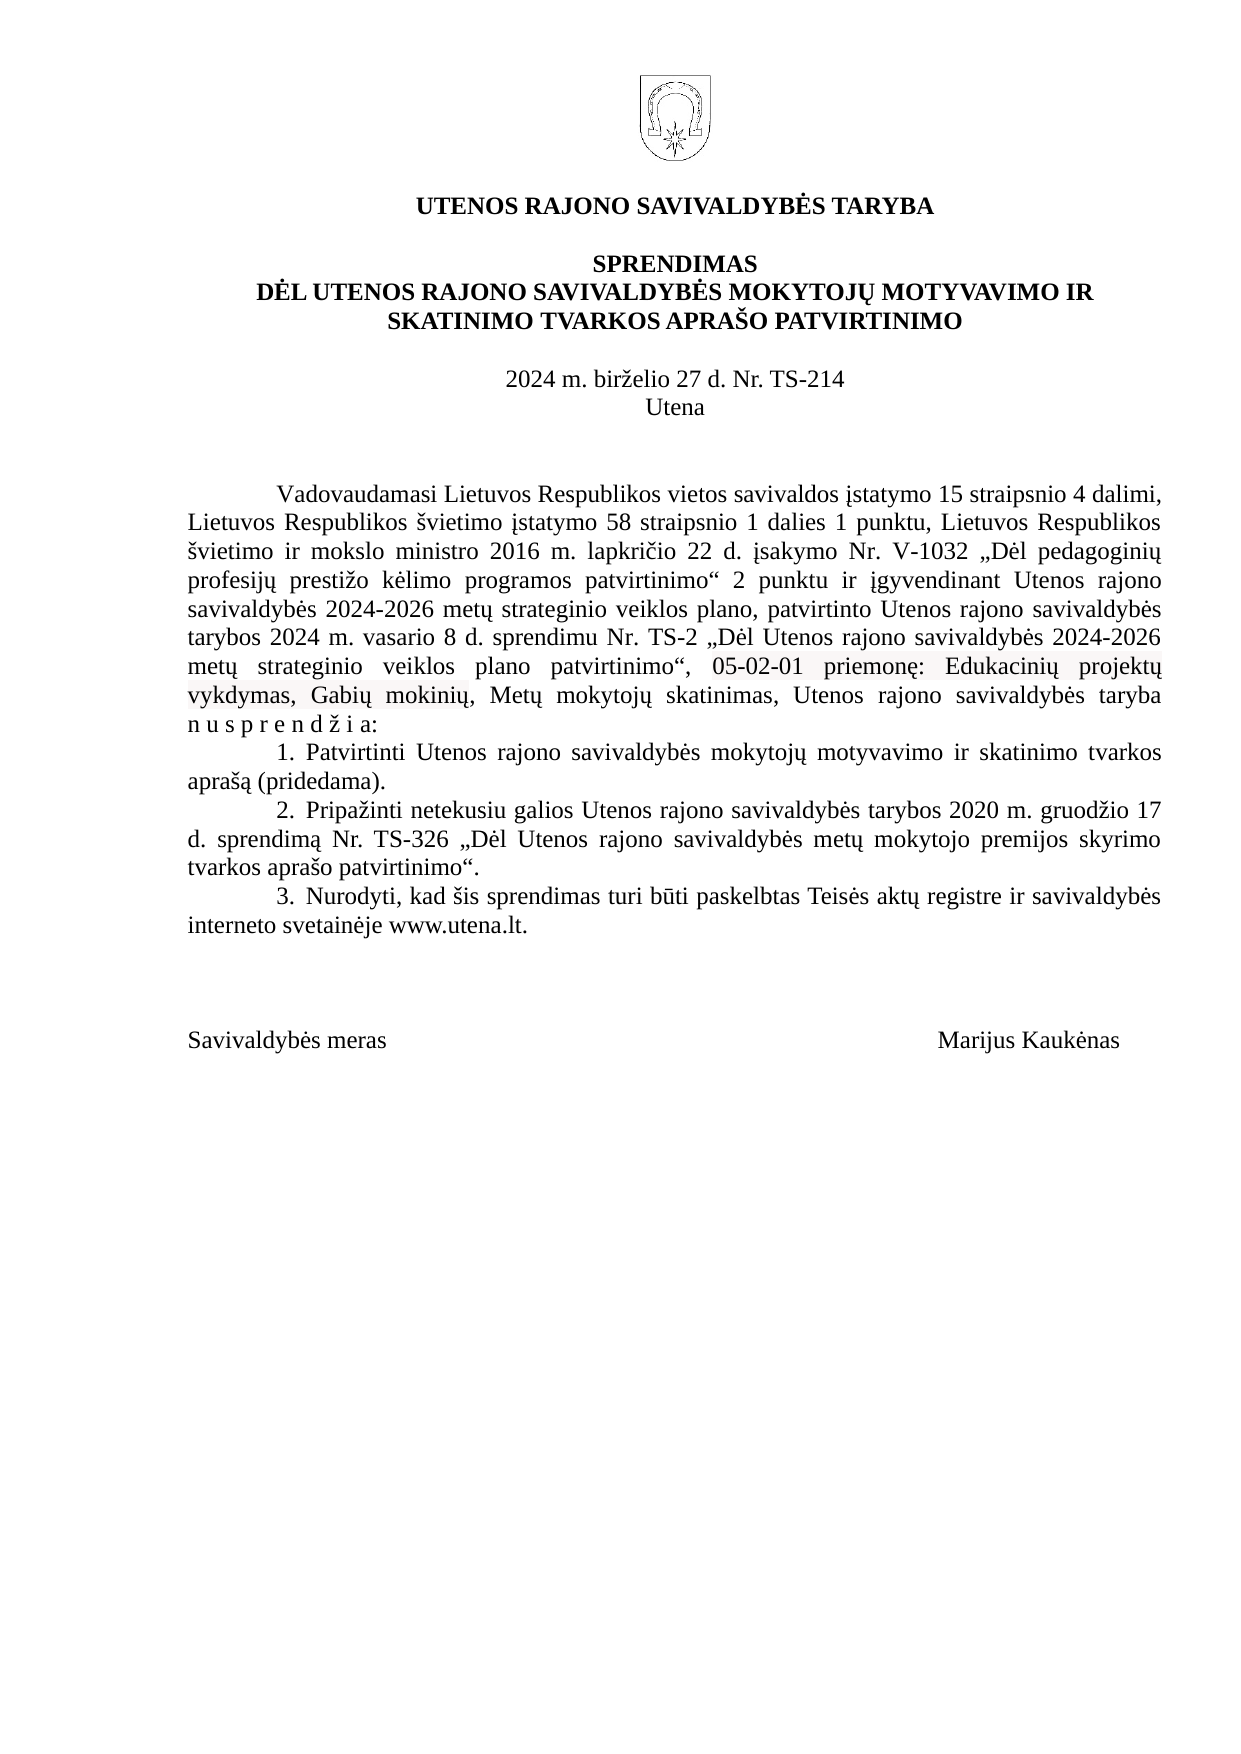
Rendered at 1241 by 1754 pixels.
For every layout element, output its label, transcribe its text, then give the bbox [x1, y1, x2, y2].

text DĖL UTENOS RAJONO SAVIVALDYBĖS MOKYTOJŲ MOTYVAVIMO IR SKATINIMO tvarkos aprašo patvirtinimo [187, 277, 1162, 335]
text UTENOS RAJONO SAVIVALDYBĖS TARYBA [187, 191, 1162, 220]
text Savivaldybės meras Marijus Kaukėnas [187, 1025, 1162, 1054]
text Utena [187, 392, 1162, 421]
text 2. Pripažinti netekusiu galios Utenos rajono savivaldybės tarybos 2020 m. gruodžio 17 d. sprendimą Nr. TS-326 „Dėl Utenos rajono savivaldybės metų mokytojo premijos skyrimo tvarkos aprašo patvirtinimo“. [187, 795, 1162, 881]
text 3. Nurodyti, kad šis sprendimas turi būti paskelbtas Teisės aktų registre ir savivaldybės interneto svetainėje www.utena.lt. [187, 881, 1162, 939]
text 1. Patvirtinti Utenos rajono savivaldybės mokytojų motyvavimo ir skatinimo tvarkos aprašą (pridedama). [187, 737, 1162, 795]
text SPRENDIMAS [187, 249, 1162, 277]
text 2024 m. birželio 27 d. Nr. TS-214 [187, 364, 1162, 392]
text Vadovaudamasi Lietuvos Respublikos vietos savivaldos įstatymo 15 straipsnio 4 dalimi, Lietuvos Respublikos švietimo įstatymo 58 straipsnio 1 dalies 1 punktu, Lietuvos Respublikos švietimo ir mokslo ministro 2016 m. lapkričio 22 d. įsakymo Nr. V-1032 „Dėl pedagoginių profesijų prestižo kėlimo programos patvirtinimo“ 2 punktu ir įgyvendinant Utenos rajono savivaldybės 2024-2026 metų strateginio veiklos plano, patvirtinto Utenos rajono savivaldybės tarybos 2024 m. vasario 8 d. sprendimu Nr. TS-2 „Dėl Utenos rajono savivaldybės 2024-2026 metų strateginio veiklos plano patvirtinimo“, 05-02-01 priemonę: Edukacinių projektų vykdymas, Gabių mokinių, Metų mokytojų skatinimas, Utenos rajono savivaldybės taryba nusprendžia: [187, 479, 1162, 737]
